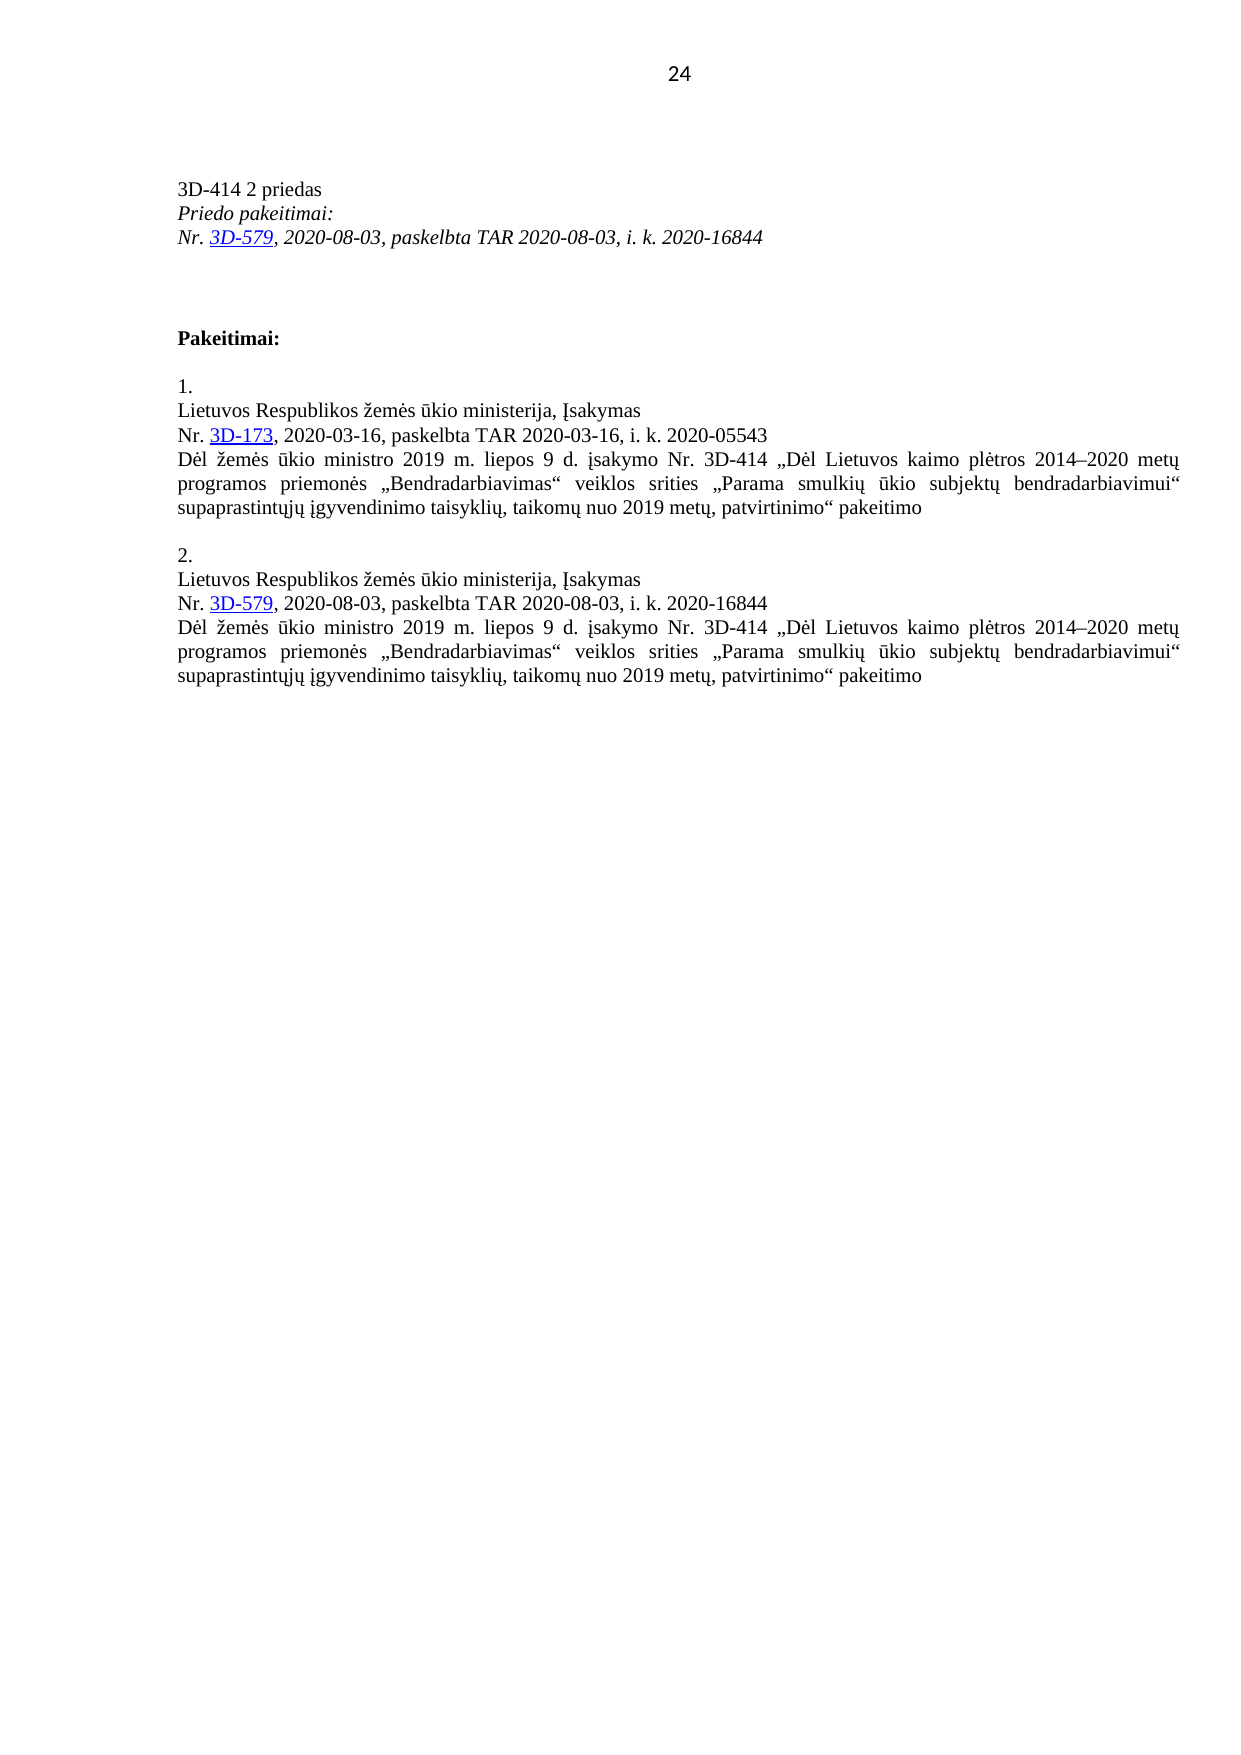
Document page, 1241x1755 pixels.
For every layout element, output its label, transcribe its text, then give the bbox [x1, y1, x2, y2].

text 2. [177, 543, 1181, 567]
text Nr. 3D-173, 2020-03-16, paskelbta TAR 2020-03-16, i. k. 2020-05543 [177, 422, 1181, 447]
text 3D-414 2 priedas [177, 177, 1181, 201]
text 1. [177, 374, 1181, 398]
text Nr. 3D-579, 2020-08-03, paskelbta TAR 2020-08-03, i. k. 2020-16844 [177, 225, 1181, 249]
text Nr. 3D-579, 2020-08-03, paskelbta TAR 2020-08-03, i. k. 2020-16844 [177, 591, 1181, 615]
text Pakeitimai: [177, 326, 1181, 350]
text Dėl žemės ūkio ministro 2019 m. liepos 9 d. įsakymo Nr. 3D-414 „Dėl Lietuvos kaimo plėtros 2014–2020 metų programos priemonės „Bendradarbiavimas“ veiklos srities „Parama smulkių ūkio subjektų bendradarbiavimui“ supaprastintųjų įgyvendinimo taisyklių, taikomų nuo 2019 metų, patvirtinimo“ pakeitimo [177, 447, 1181, 519]
text Priedo pakeitimai: [177, 201, 1181, 225]
text Dėl žemės ūkio ministro 2019 m. liepos 9 d. įsakymo Nr. 3D-414 „Dėl Lietuvos kaimo plėtros 2014–2020 metų programos priemonės „Bendradarbiavimas“ veiklos srities „Parama smulkių ūkio subjektų bendradarbiavimui“ supaprastintųjų įgyvendinimo taisyklių, taikomų nuo 2019 metų, patvirtinimo“ pakeitimo [177, 615, 1181, 687]
text Lietuvos Respublikos žemės ūkio ministerija, Įsakymas [177, 567, 1181, 591]
text Lietuvos Respublikos žemės ūkio ministerija, Įsakymas [177, 398, 1181, 422]
